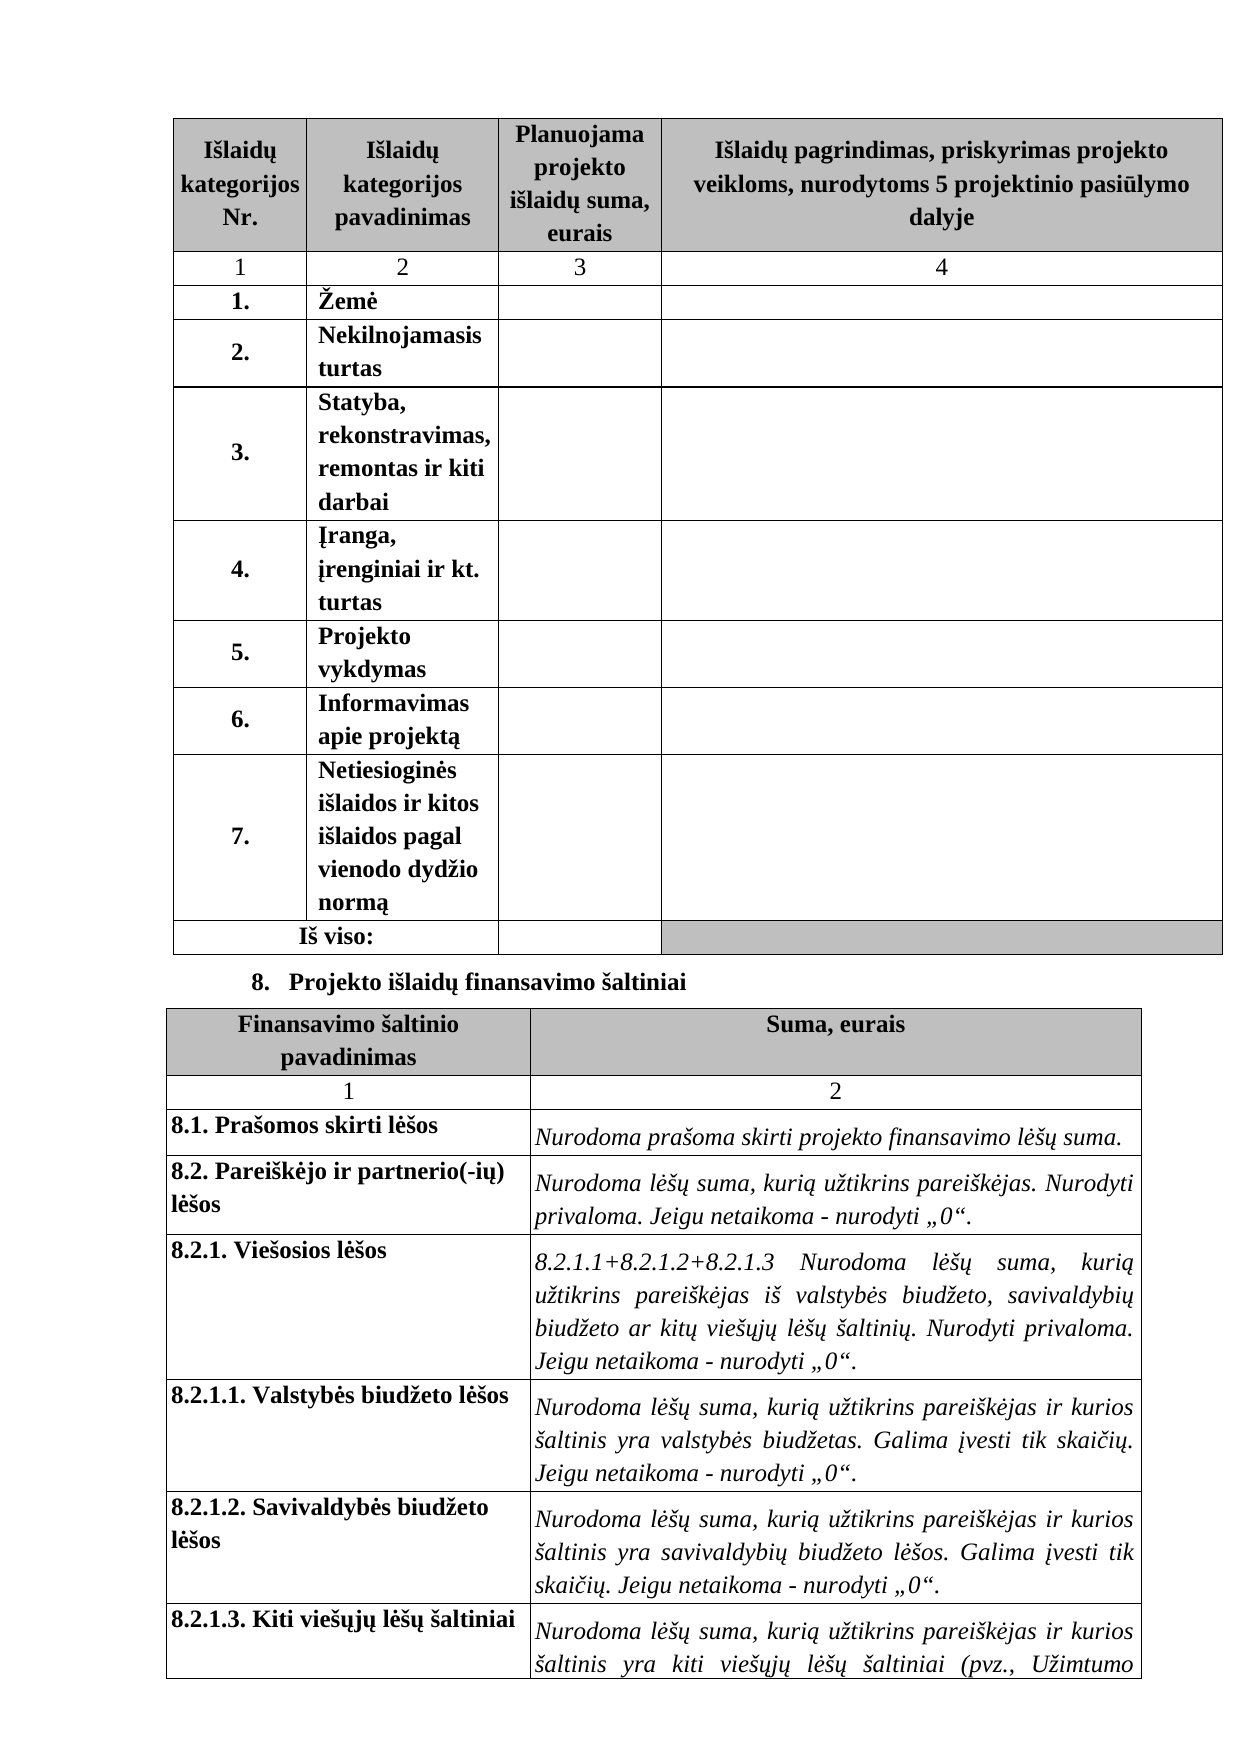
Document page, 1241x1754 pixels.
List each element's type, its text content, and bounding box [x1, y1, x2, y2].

table_cell 3 [499, 252, 661, 285]
table_cell 8.2. Pareiškėjo ir partnerio(-ių) lėšos [167, 1156, 530, 1234]
table_header Finansavimo šaltinio pavadinimas [167, 1009, 530, 1075]
table_cell 1. [174, 286, 306, 319]
table_cell Įranga, įrenginiai ir kt. turtas [307, 521, 498, 620]
table_cell [499, 388, 661, 519]
table_cell 8.2.1.1+8.2.1.2+8.2.1.3 Nurodoma lėšų suma, kurią užtikrins pareiškėjas iš valstybės biudžeto, savivaldybių biudžeto ar kitų viešųjų lėšų šaltinių. Nurodyti privaloma. Jeigu netaikoma - nurodyti „0“. [531, 1235, 1141, 1379]
table_cell [662, 755, 1222, 920]
table_cell 1 [167, 1076, 530, 1109]
table_cell 8.2.1.2. Savivaldybės biudžeto lėšos [167, 1492, 530, 1603]
table_cell 8.2.1.3. Kiti viešųjų lėšų šaltiniai [167, 1604, 530, 1678]
table_cell [499, 521, 661, 620]
table_cell Netiesioginės išlaidos ir kitos išlaidos pagal vienodo dydžio normą [307, 755, 498, 920]
table_cell Informavimas apie projektą [307, 688, 498, 754]
table_cell Nurodoma lėšų suma, kurią užtikrins pareiškėjas ir kurios šaltinis yra valstybės biudžetas. Galima įvesti tik skaičių. Jeigu netaikoma - nurodyti „0“. [531, 1380, 1141, 1491]
table_cell 5. [174, 621, 306, 687]
table_cell Projekto vykdymas [307, 621, 498, 687]
table_cell Nurodoma lėšų suma, kurią užtikrins pareiškėjas ir kurios šaltinis yra kiti viešųjų lėšų šaltiniai (pvz., Užimtumo [531, 1604, 1141, 1678]
table_cell 6. [174, 688, 306, 754]
table_cell 2 [307, 252, 498, 285]
table_header Išlaidų kategorijos Nr. [174, 119, 306, 251]
table_cell Nurodoma prašoma skirti projekto finansavimo lėšų suma. [531, 1110, 1141, 1155]
table_cell [662, 320, 1222, 386]
table_cell 8.2.1.1. Valstybės biudžeto lėšos [167, 1380, 530, 1491]
text 8. Projekto išlaidų finansavimo šaltiniai [251, 967, 1152, 996]
table_cell 3. [174, 388, 306, 519]
table_cell 8.1. Prašomos skirti lėšos [167, 1110, 530, 1155]
table_cell [662, 688, 1222, 754]
table_cell [662, 921, 1222, 954]
table_cell [499, 286, 661, 319]
table_cell [499, 921, 661, 954]
table_header Planuojama projekto išlaidų suma, eurais [499, 119, 661, 251]
table_cell 4. [174, 521, 306, 620]
table_cell [499, 688, 661, 754]
table_cell Iš viso: [174, 921, 498, 954]
table_cell 1 [174, 252, 306, 285]
table_cell [499, 621, 661, 687]
table_cell Žemė [307, 286, 498, 319]
table_cell Nekilnojamasis turtas [307, 320, 498, 386]
table_cell 7. [174, 755, 306, 920]
table_cell Nurodoma lėšų suma, kurią užtikrins pareiškėjas. Nurodyti privaloma. Jeigu netaikoma - nurodyti „0“. [531, 1156, 1141, 1234]
table_cell [499, 320, 661, 386]
table_cell 8.2.1. Viešosios lėšos [167, 1235, 530, 1379]
table_cell [662, 388, 1222, 519]
table_cell 2 [531, 1076, 1141, 1109]
table_cell [662, 286, 1222, 319]
table_cell 2. [174, 320, 306, 386]
table_cell [499, 755, 661, 920]
table_cell [662, 621, 1222, 687]
table_cell [662, 521, 1222, 620]
table_cell Statyba, rekonstravimas, remontas ir kiti darbai [307, 388, 498, 519]
table_header Išlaidų pagrindimas, priskyrimas projekto veikloms, nurodytoms 5 projektinio pasiūlymo dalyje [662, 119, 1222, 251]
table_cell Nurodoma lėšų suma, kurią užtikrins pareiškėjas ir kurios šaltinis yra savivaldybių biudžeto lėšos. Galima įvesti tik skaičių. Jeigu netaikoma - nurodyti „0“. [531, 1492, 1141, 1603]
table_cell 4 [662, 252, 1222, 285]
table_header Išlaidų kategorijos pavadinimas [307, 119, 498, 251]
table_header Suma, eurais [531, 1009, 1141, 1075]
